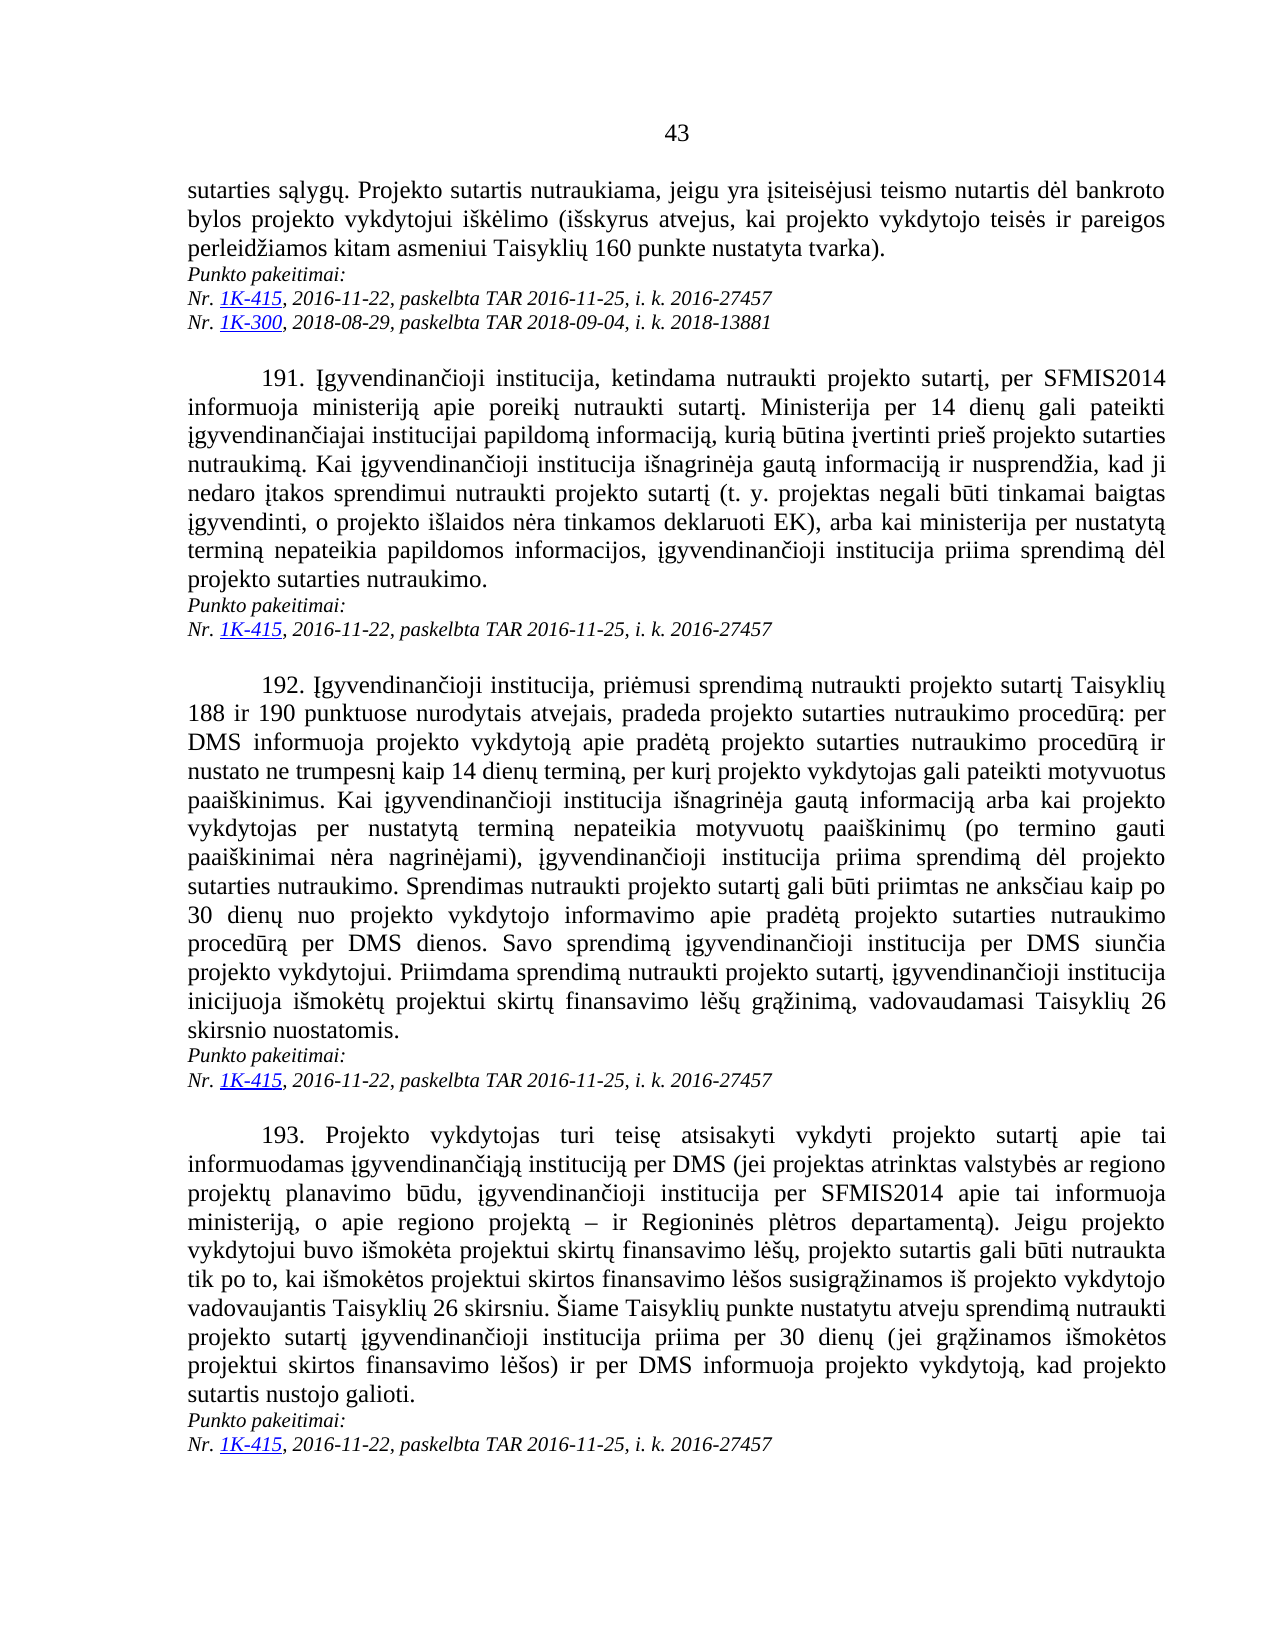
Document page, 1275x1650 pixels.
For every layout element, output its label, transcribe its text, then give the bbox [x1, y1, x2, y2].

text Punkto pakeitimai: [187, 593, 1167, 617]
text Punkto pakeitimai: [187, 262, 1167, 286]
text 192. Įgyvendinančioji institucija, priėmusi sprendimą nutraukti projekto sutartį Taisyklių 188 ir 190 punktuose nurodytais atvejais, pradeda projekto sutarties nutraukimo procedūrą: per DMS informuoja projekto vykdytoją apie pradėtą projekto sutarties nutraukimo procedūrą ir nustato ne trumpesnį kaip 14 dienų terminą, per kurį projekto vykdytojas gali pateikti motyvuotus paaiškinimus. Kai įgyvendinančioji institucija išnagrinėja gautą informaciją arba kai projekto vykdytojas per nustatytą terminą nepateikia motyvuotų paaiškinimų (po termino gauti paaiškinimai nėra nagrinėjami), įgyvendinančioji institucija priima sprendimą dėl projekto sutarties nutraukimo. Sprendimas nutraukti projekto sutartį gali būti priimtas ne anksčiau kaip po 30 dienų nuo projekto vykdytojo informavimo apie pradėtą projekto sutarties nutraukimo procedūrą per DMS dienos. Savo sprendimą įgyvendinančioji institucija per DMS siunčia projekto vykdytojui. Priimdama sprendimą nutraukti projekto sutartį, įgyvendinančioji institucija inicijuoja išmokėtų projektui skirtų finansavimo lėšų grąžinimą, vadovaudamasi Taisyklių 26 skirsnio nuostatomis. [187, 670, 1167, 1043]
text Nr. 1K-415, 2016-11-22, paskelbta TAR 2016-11-25, i. k. 2016-27457 [187, 1432, 1167, 1456]
text 191. Įgyvendinančioji institucija, ketindama nutraukti projekto sutartį, per SFMIS2014 informuoja ministeriją apie poreikį nutraukti sutartį. Ministerija per 14 dienų gali pateikti įgyvendinančiajai institucijai papildomą informaciją, kurią būtina įvertinti prieš projekto sutarties nutraukimą. Kai įgyvendinančioji institucija išnagrinėja gautą informaciją ir nusprendžia, kad ji nedaro įtakos sprendimui nutraukti projekto sutartį (t. y. projektas negali būti tinkamai baigtas įgyvendinti, o projekto išlaidos nėra tinkamos deklaruoti EK), arba kai ministerija per nustatytą terminą nepateikia papildomos informacijos, įgyvendinančioji institucija priima sprendimą dėl projekto sutarties nutraukimo. [187, 363, 1167, 593]
text Punkto pakeitimai: [187, 1408, 1167, 1432]
text sutarties sąlygų. Projekto sutartis nutraukiama, jeigu yra įsiteisėjusi teismo nutartis dėl bankroto bylos projekto vykdytojui iškėlimo (išskyrus atvejus, kai projekto vykdytojo teisės ir pareigos perleidžiamos kitam asmeniui Taisyklių 160 punkte nustatyta tvarka). [187, 176, 1167, 262]
text Punkto pakeitimai: [187, 1043, 1167, 1067]
text Nr. 1K-415, 2016-11-22, paskelbta TAR 2016-11-25, i. k. 2016-27457 [187, 1067, 1167, 1092]
text Nr. 1K-300, 2018-08-29, paskelbta TAR 2018-09-04, i. k. 2018-13881 [187, 310, 1167, 334]
text Nr. 1K-415, 2016-11-22, paskelbta TAR 2016-11-25, i. k. 2016-27457 [187, 286, 1167, 310]
text Nr. 1K-415, 2016-11-22, paskelbta TAR 2016-11-25, i. k. 2016-27457 [187, 617, 1167, 641]
text 193. Projekto vykdytojas turi teisę atsisakyti vykdyti projekto sutartį apie tai informuodamas įgyvendinančiąją instituciją per DMS (jei projektas atrinktas valstybės ar regiono projektų planavimo būdu, įgyvendinančioji institucija per SFMIS2014 apie tai informuoja ministeriją, o apie regiono projektą – ir Regioninės plėtros departamentą). Jeigu projekto vykdytojui buvo išmokėta projektui skirtų finansavimo lėšų, projekto sutartis gali būti nutraukta tik po to, kai išmokėtos projektui skirtos finansavimo lėšos susigrąžinamos iš projekto vykdytojo vadovaujantis Taisyklių 26 skirsniu. Šiame Taisyklių punkte nustatytu atveju sprendimą nutraukti projekto sutartį įgyvendinančioji institucija priima per 30 dienų (jei grąžinamos išmokėtos projektui skirtos finansavimo lėšos) ir per DMS informuoja projekto vykdytoją, kad projekto sutartis nustojo galioti. [187, 1120, 1167, 1408]
